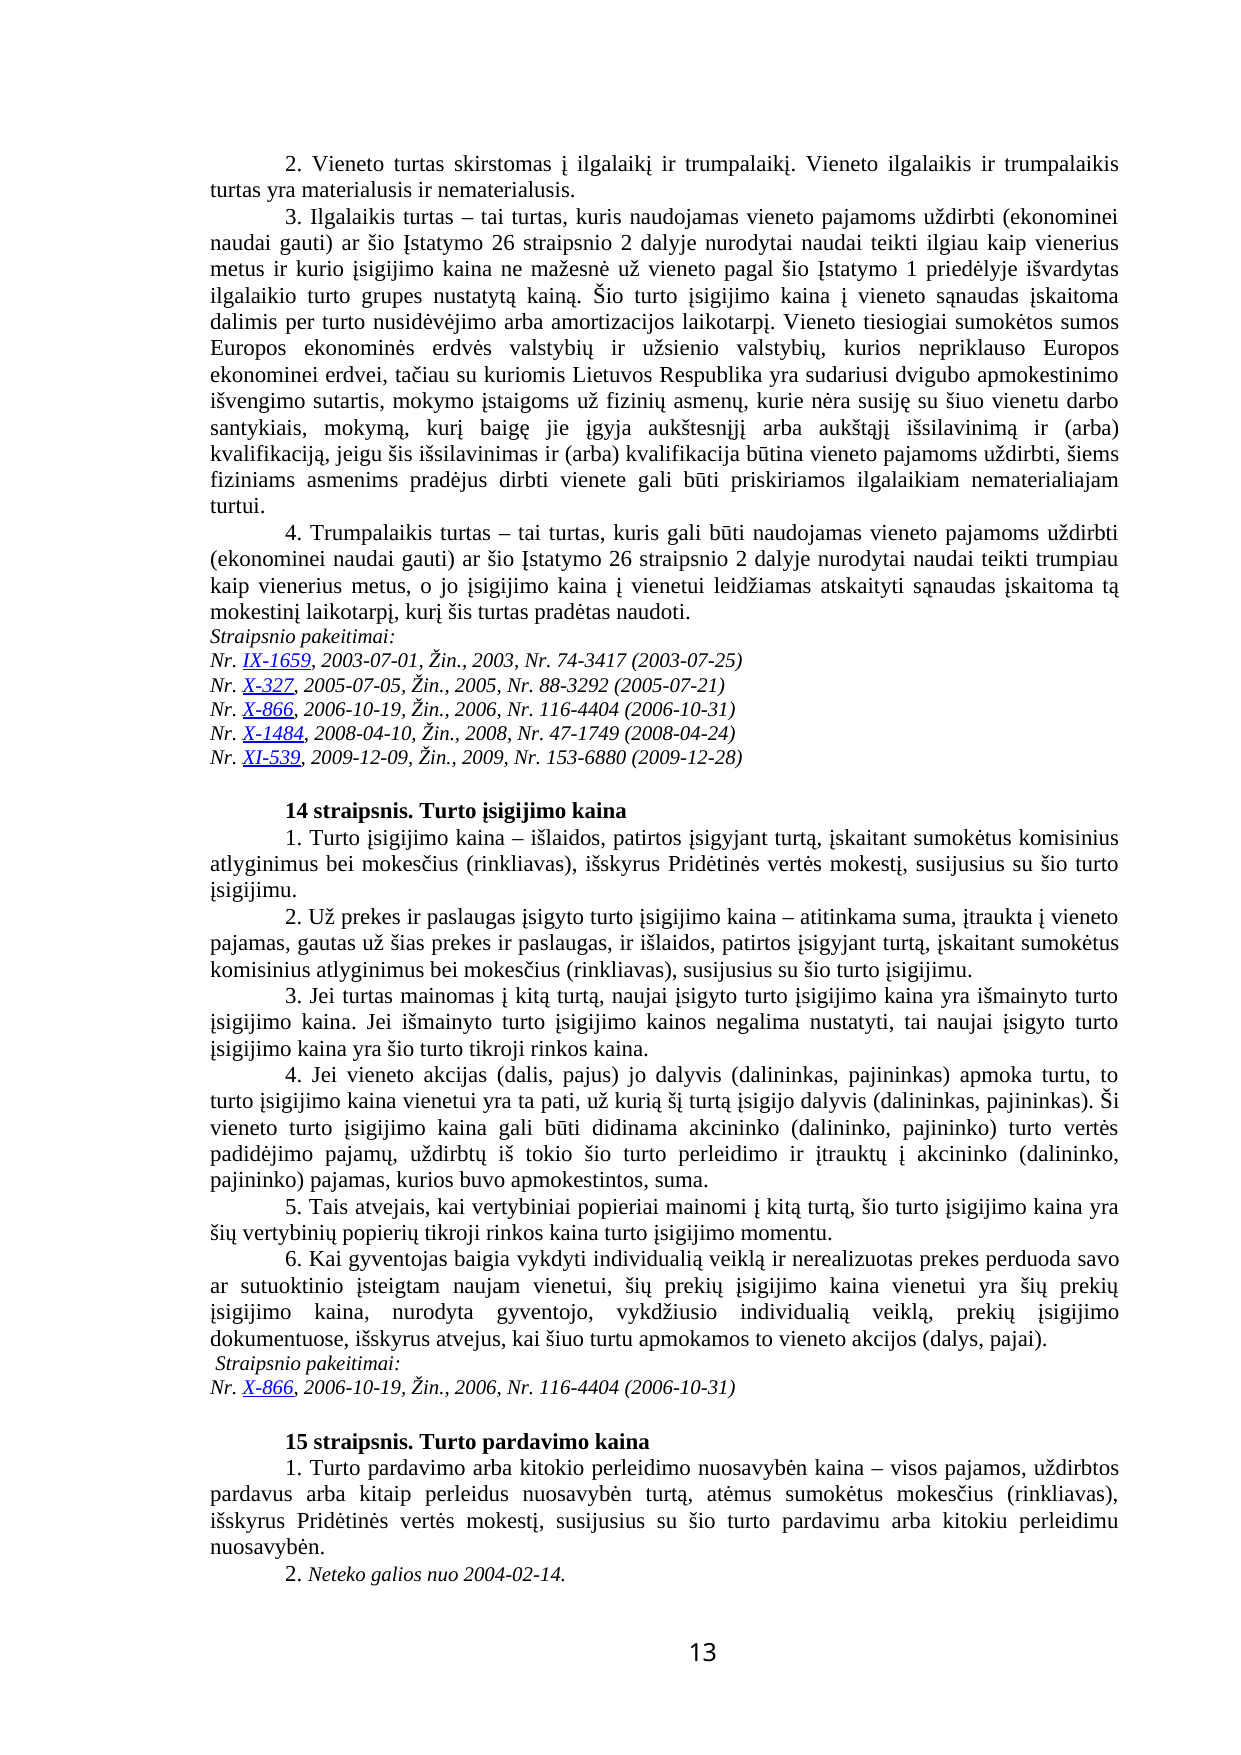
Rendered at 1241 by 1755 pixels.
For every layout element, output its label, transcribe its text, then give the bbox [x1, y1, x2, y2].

text 1. Turto pardavimo arba kitokio perleidimo nuosavybėn kaina – visos pajamos, uždirbtos pardavus arba kitaip perleidus nuosavybėn turtą, atėmus sumokėtus mokesčius (rinkliavas), išskyrus Pridėtinės vertės mokestį, susijusius su šio turto pardavimu arba kitokiu perleidimu nuosavybėn. [210, 1454, 1120, 1559]
text Nr. X-327, 2005-07-05, Žin., 2005, Nr. 88-3292 (2005-07-21) [210, 672, 1120, 697]
text Nr. IX-1659, 2003-07-01, Žin., 2003, Nr. 74-3417 (2003-07-25) [210, 648, 1120, 672]
text 4. Trumpalaikis turtas – tai turtas, kuris gali būti naudojamas vieneto pajamoms uždirbti (ekonominei naudai gauti) ar šio Įstatymo 26 straipsnio 2 dalyje nurodytai naudai teikti trumpiau kaip vienerius metus, o jo įsigijimo kaina į vienetui leidžiamas atskaityti sąnaudas įskaitoma tą mokestinį laikotarpį, kurį šis turtas pradėtas naudoti. [210, 519, 1120, 624]
text 4. Jei vieneto akcijas (dalis, pajus) jo dalyvis (dalininkas, pajininkas) apmoka turtu, to turto įsigijimo kaina vienetui yra ta pati, už kurią šį turtą įsigijo dalyvis (dalininkas, pajininkas). Ši vieneto turto įsigijimo kaina gali būti didinama akcininko (dalininko, pajininko) turto vertės padidėjimo pajamų, uždirbtų iš tokio šio turto perleidimo ir įtrauktų į akcininko (dalininko, pajininko) pajamas, kurios buvo apmokestintos, suma. [210, 1061, 1120, 1193]
text 3. Ilgalaikis turtas – tai turtas, kuris naudojamas vieneto pajamoms uždirbti (ekonominei naudai gauti) ar šio Įstatymo 26 straipsnio 2 dalyje nurodytai naudai teikti ilgiau kaip vienerius metus ir kurio įsigijimo kaina ne mažesnė už vieneto pagal šio Įstatymo 1 priedėlyje išvardytas ilgalaikio turto grupes nustatytą kainą. Šio turto įsigijimo kaina į vieneto sąnaudas įskaitoma dalimis per turto nusidėvėjimo arba amortizacijos laikotarpį. Vieneto tiesiogiai sumokėtos sumos Europos ekonominės erdvės valstybių ir užsienio valstybių, kurios nepriklauso Europos ekonominei erdvei, tačiau su kuriomis Lietuvos Respublika yra sudariusi dvigubo apmokestinimo išvengimo sutartis, mokymo įstaigoms už fizinių asmenų, kurie nėra susiję su šiuo vienetu darbo santykiais, mokymą, kurį baigę jie įgyja aukštesnįjį arba aukštąjį išsilavinimą ir (arba) kvalifikaciją, jeigu šis išsilavinimas ir (arba) kvalifikacija būtina vieneto pajamoms uždirbti, šiems fiziniams asmenims pradėjus dirbti vienete gali būti priskiriamos ilgalaikiam nematerialiajam turtui. [210, 203, 1120, 519]
text Nr. X-1484, 2008-04-10, Žin., 2008, Nr. 47-1749 (2008-04-24) [210, 721, 1120, 745]
text Nr. X-866, 2006-10-19, Žin., 2006, Nr. 116-4404 (2006-10-31) [210, 1375, 1120, 1399]
text 2. Vieneto turtas skirstomas į ilgalaikį ir trumpalaikį. Vieneto ilgalaikis ir trumpalaikis turtas yra materialusis ir nematerialusis. [210, 150, 1120, 203]
text 1. Turto įsigijimo kaina – išlaidos, patirtos įsigyjant turtą, įskaitant sumokėtus komisinius atlyginimus bei mokesčius (rinkliavas), išskyrus Pridėtinės vertės mokestį, susijusius su šio turto įsigijimu. [210, 824, 1120, 903]
text Straipsnio pakeitimai: [210, 1351, 1120, 1375]
text 2. Neteko galios nuo 2004-02-14. [210, 1559, 1120, 1586]
text Straipsnio pakeitimai: [210, 624, 1120, 648]
text 3. Jei turtas mainomas į kitą turtą, naujai įsigyto turto įsigijimo kaina yra išmainyto turto įsigijimo kaina. Jei išmainyto turto įsigijimo kainos negalima nustatyti, tai naujai įsigyto turto įsigijimo kaina yra šio turto tikroji rinkos kaina. [210, 982, 1120, 1061]
text 6. Kai gyventojas baigia vykdyti individualią veiklą ir nerealizuotas prekes perduoda savo ar sutuoktinio įsteigtam naujam vienetui, šių prekių įsigijimo kaina vienetui yra šių prekių įsigijimo kaina, nurodyta gyventojo, vykdžiusio individualią veiklą, prekių įsigijimo dokumentuose, išskyrus atvejus, kai šiuo turtu apmokamos to vieneto akcijos (dalys, pajai). [210, 1246, 1120, 1351]
text 14 straipsnis. Turto įsigijimo kaina [210, 797, 1120, 824]
text 5. Tais atvejais, kai vertybiniai popieriai mainomi į kitą turtą, šio turto įsigijimo kaina yra šių vertybinių popierių tikroji rinkos kaina turto įsigijimo momentu. [210, 1193, 1120, 1246]
text Nr. XI-539, 2009-12-09, Žin., 2009, Nr. 153-6880 (2009-12-28) [210, 745, 1120, 769]
text 2. Už prekes ir paslaugas įsigyto turto įsigijimo kaina – atitinkama suma, įtraukta į vieneto pajamas, gautas už šias prekes ir paslaugas, ir išlaidos, patirtos įsigyjant turtą, įskaitant sumokėtus komisinius atlyginimus bei mokesčius (rinkliavas), susijusius su šio turto įsigijimu. [210, 903, 1120, 982]
text 15 straipsnis. Turto pardavimo kaina [210, 1428, 1120, 1454]
text Nr. X-866, 2006-10-19, Žin., 2006, Nr. 116-4404 (2006-10-31) [210, 697, 1120, 721]
